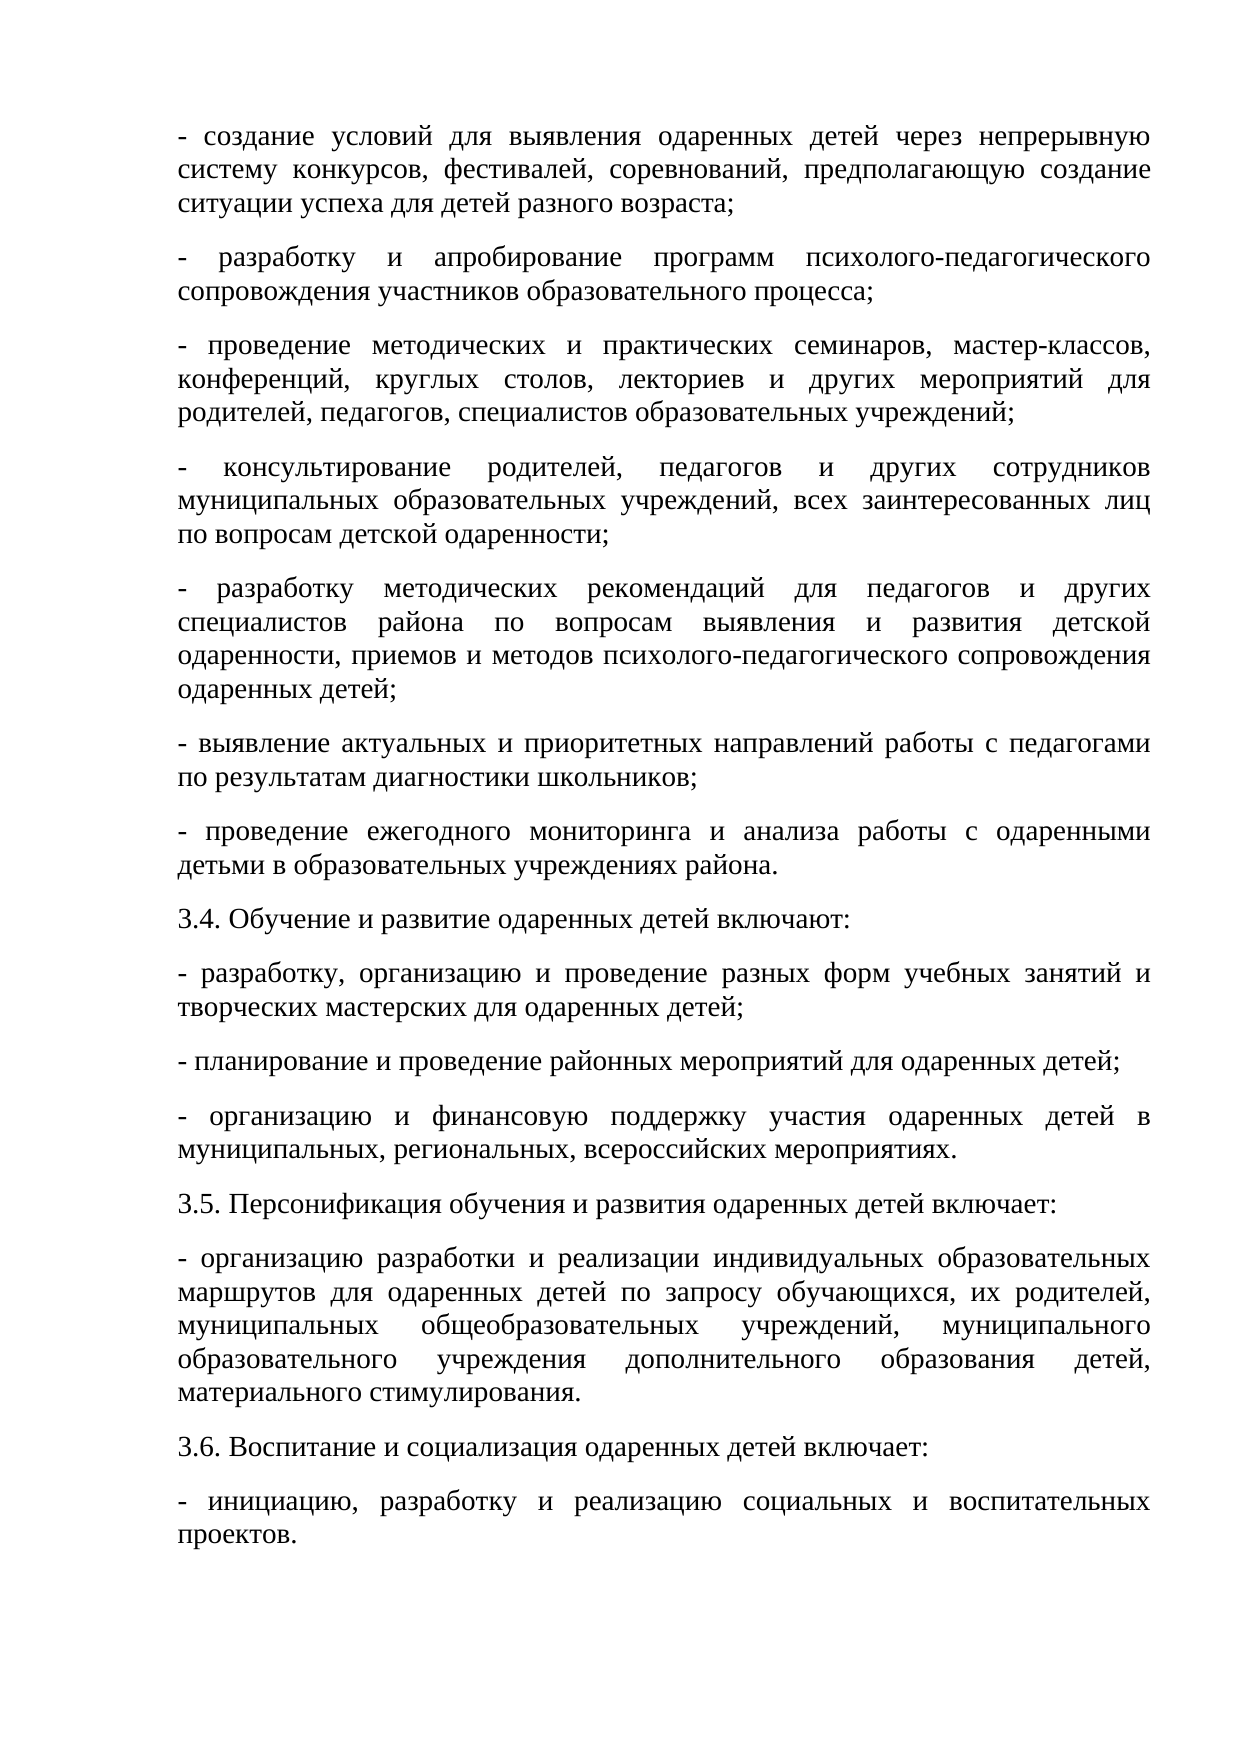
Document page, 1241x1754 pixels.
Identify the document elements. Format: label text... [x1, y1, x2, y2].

text - проведение ежегодного мониторинга и анализа работы с одаренными детьми в образовательных учреждениях района. [177, 813, 1152, 880]
text - консультирование родителей, педагогов и других сотрудников муниципальных образовательных учреждений, всех заинтересованных лиц по вопросам детской одаренности; [177, 449, 1152, 549]
text 3.4. Обучение и развитие одаренных детей включают: [177, 901, 1152, 935]
text - разработку и апробирование программ психолого-педагогического сопровождения участников образовательного процесса; [177, 239, 1152, 307]
text - организацию разработки и реализации индивидуальных образовательных маршрутов для одаренных детей по запросу обучающихся, их родителей, муниципальных общеобразовательных учреждений, муниципального образовательного учреждения дополнительного образования детей, материального стимулирования. [177, 1240, 1152, 1408]
text - проведение методических и практических семинаров, мастер-классов, конференций, круглых столов, лекториев и других мероприятий для родителей, педагогов, специалистов образовательных учреждений; [177, 327, 1152, 428]
text - организацию и финансовую поддержку участия одаренных детей в муниципальных, региональных, всероссийских мероприятиях. [177, 1098, 1152, 1165]
text 3.5. Персонификация обучения и развития одаренных детей включает: [177, 1186, 1152, 1219]
text - разработку, организацию и проведение разных форм учебных занятий и творческих мастерских для одаренных детей; [177, 956, 1152, 1023]
text - инициацию, разработку и реализацию социальных и воспитательных проектов. [177, 1483, 1152, 1550]
text - планирование и проведение районных мероприятий для одаренных детей; [177, 1043, 1152, 1077]
text - разработку методических рекомендаций для педагогов и других специалистов района по вопросам выявления и развития детской одаренности, приемов и методов психолого-педагогического сопровождения одаренных детей; [177, 570, 1152, 704]
text - создание условий для выявления одаренных детей через непрерывную систему конкурсов, фестивалей, соревнований, предполагающую создание ситуации успеха для детей разного возраста; [177, 118, 1152, 219]
text - выявление актуальных и приоритетных направлений работы с педагогами по результатам диагностики школьников; [177, 725, 1152, 792]
text 3.6. Воспитание и социализация одаренных детей включает: [177, 1429, 1152, 1462]
